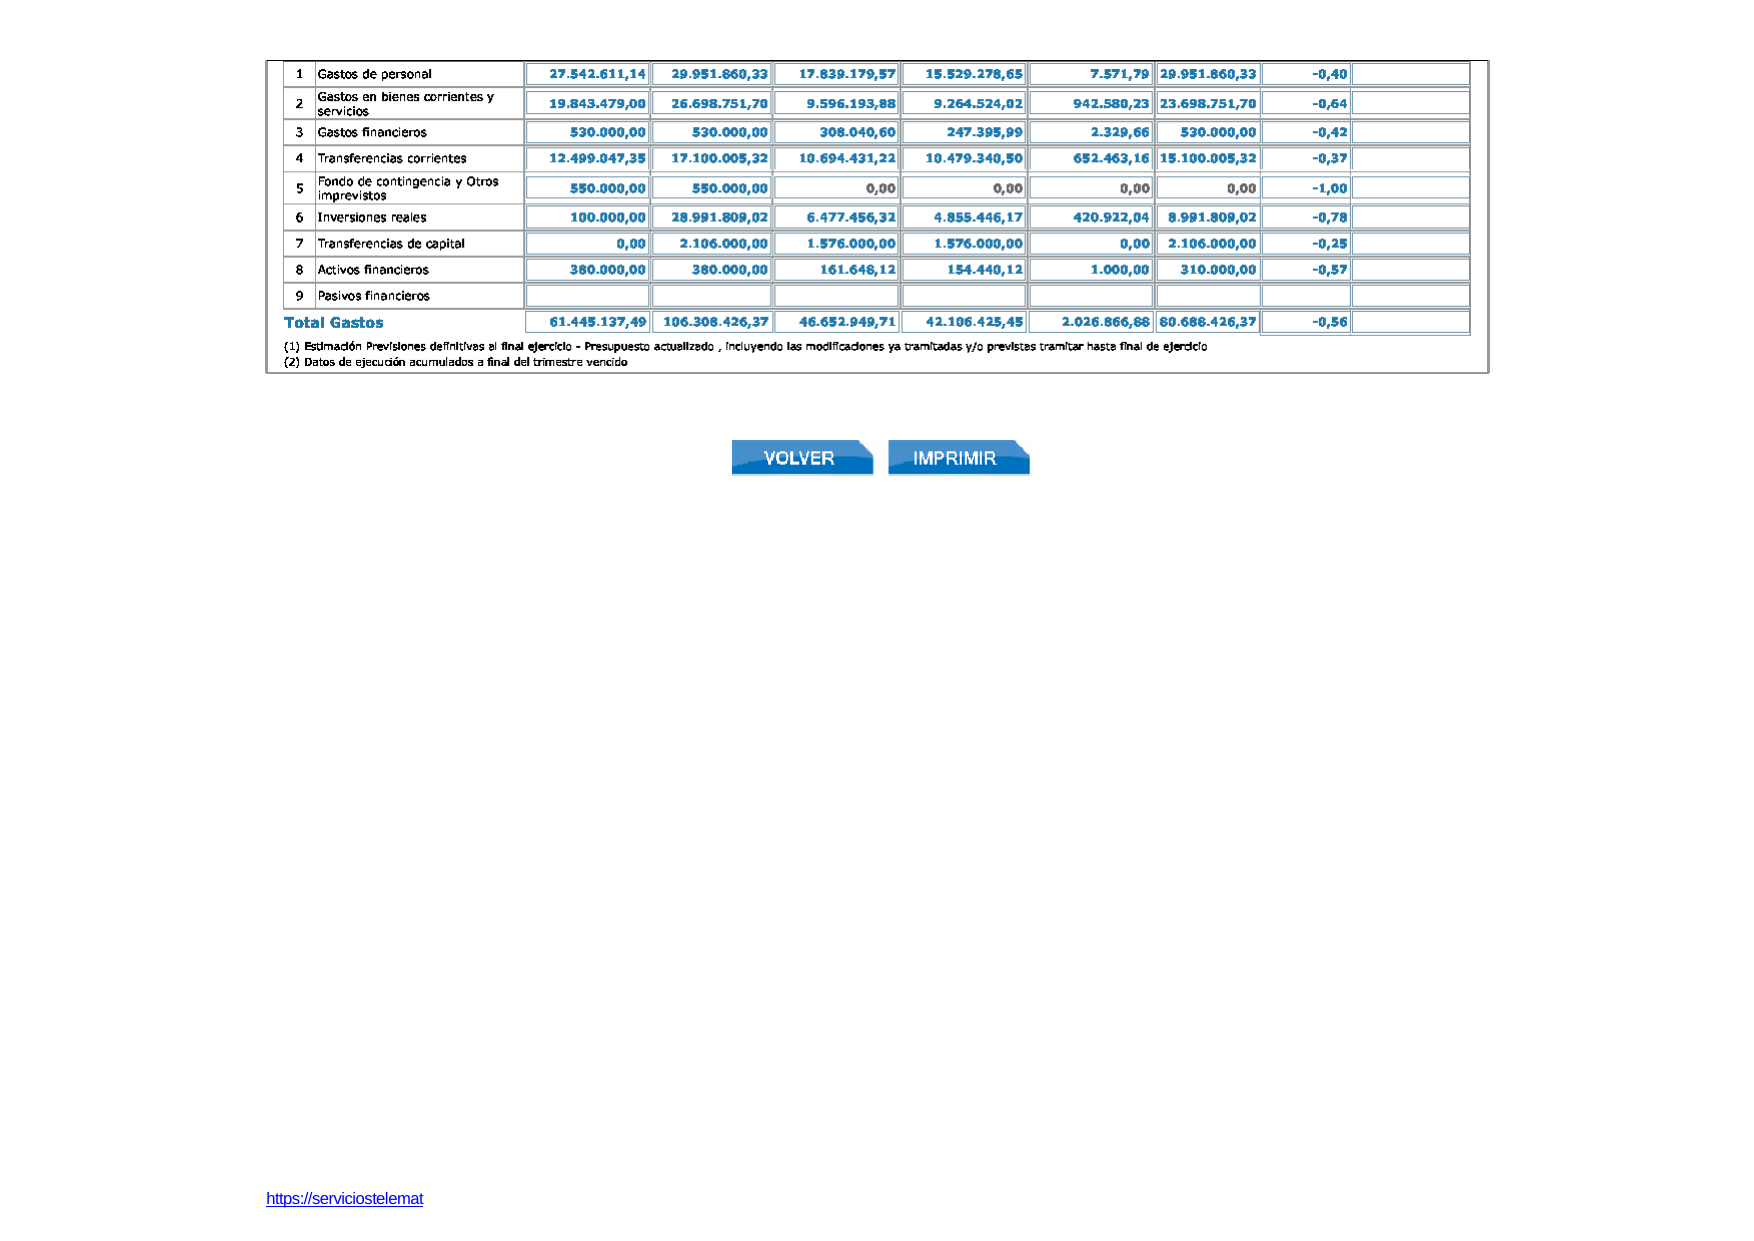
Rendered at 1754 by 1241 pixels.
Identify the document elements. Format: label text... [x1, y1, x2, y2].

text https://serviciostelemat [266, 1189, 1488, 1208]
picture [267, 61, 1488, 372]
picture [728, 438, 1035, 478]
